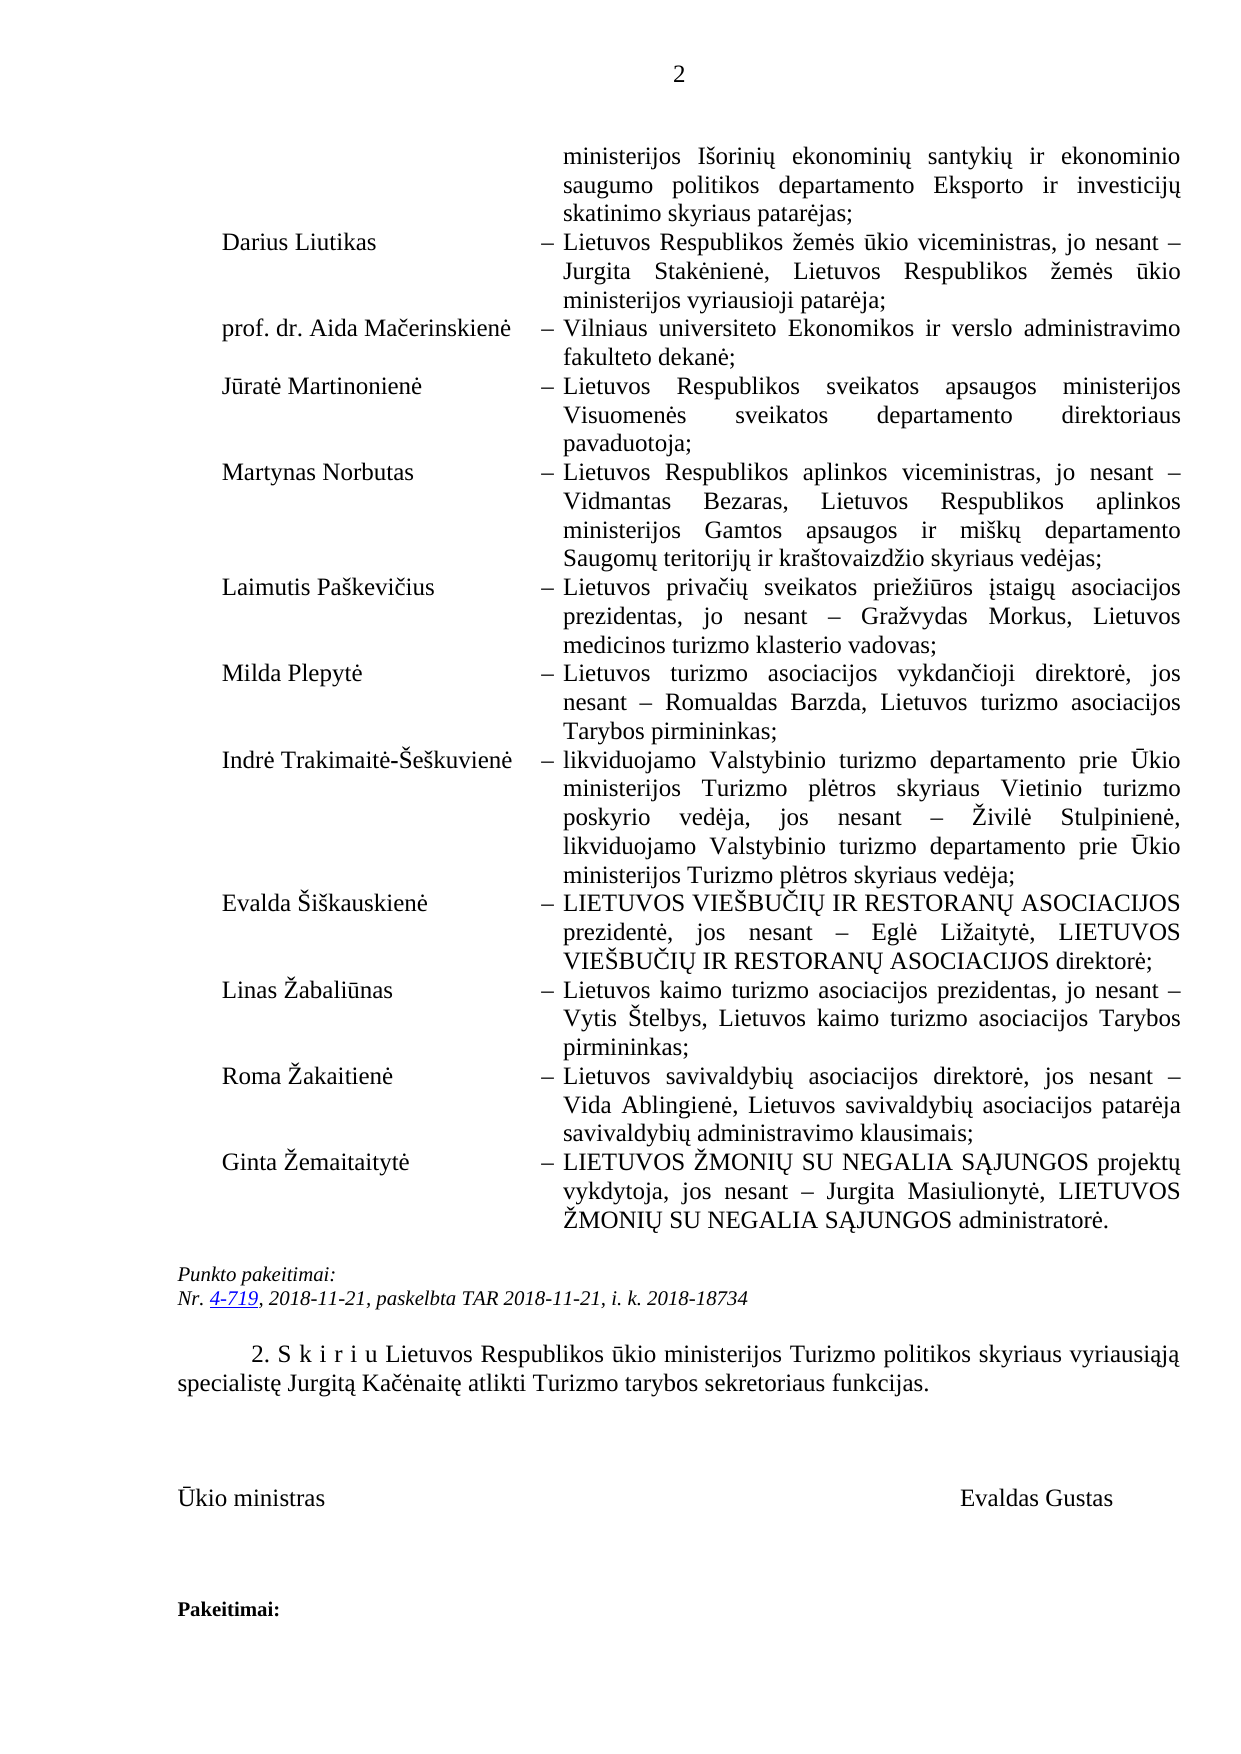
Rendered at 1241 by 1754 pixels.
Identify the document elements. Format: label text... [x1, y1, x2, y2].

table_cell Laimutis Paškevičius [222, 572, 532, 658]
table_cell Indrė Trakimaitė-Šeškuvienė [222, 745, 532, 888]
table_cell – [532, 314, 563, 371]
table_cell Milda Plepytė [222, 659, 532, 745]
text Pakeitimai: [177, 1597, 1181, 1621]
table_cell Lietuvos Respublikos sveikatos apsaugos ministerijos Visuomenės sveikatos departamento direktoriaus pavaduotoja; [563, 371, 1181, 457]
table_cell – [532, 1147, 563, 1233]
table_cell Martynas Norbutas [222, 457, 532, 572]
table_cell – [532, 889, 563, 975]
table_cell LIETUVOS VIEŠBUČIŲ IR RESTORANŲ ASOCIACIJOS prezidentė, jos nesant – Eglė Ližaitytė, LIETUVOS VIEŠBUČIŲ IR RESTORANŲ ASOCIACIJOS direktorė; [563, 889, 1181, 975]
table_cell – [532, 227, 563, 313]
table_cell – [532, 659, 563, 745]
table_cell Jūratė Martinonienė [222, 371, 532, 457]
table_cell Vilniaus universiteto Ekonomikos ir verslo administravimo fakulteto dekanė; [563, 314, 1181, 371]
table_cell – [532, 975, 563, 1061]
table_cell LIETUVOS ŽMONIŲ SU NEGALIA SĄJUNGOS projektų vykdytoja, jos nesant – Jurgita Masiulionytė, LIETUVOS ŽMONIŲ SU NEGALIA SĄJUNGOS administratorė. [563, 1147, 1181, 1233]
table_cell likviduojamo Valstybinio turizmo departamento prie Ūkio ministerijos Turizmo plėtros skyriaus Vietinio turizmo poskyrio vedėja, jos nesant – Živilė Stulpinienė, likviduojamo Valstybinio turizmo departamento prie Ūkio ministerijos Turizmo plėtros skyriaus vedėja; [563, 745, 1181, 888]
table_cell Lietuvos Respublikos žemės ūkio viceministras, jo nesant – Jurgita Stakėnienė, Lietuvos Respublikos žemės ūkio ministerijos vyriausioji patarėja; [563, 227, 1181, 313]
table_cell Lietuvos privačių sveikatos priežiūros įstaigų asociacijos prezidentas, jo nesant – Gražvydas Morkus, Lietuvos medicinos turizmo klasterio vadovas; [563, 572, 1181, 658]
table_cell – [532, 572, 563, 658]
table_cell – [532, 457, 563, 572]
text Punkto pakeitimai: [177, 1262, 1181, 1286]
table_cell Lietuvos savivaldybių asociacijos direktorė, jos nesant – Vida Ablingienė, Lietuvos savivaldybių asociacijos patarėja savivaldybių administravimo klausimais; [563, 1061, 1181, 1147]
table_cell Lietuvos turizmo asociacijos vykdančioji direktorė, jos nesant – Romualdas Barzda, Lietuvos turizmo asociacijos Tarybos pirmininkas; [563, 659, 1181, 745]
table_cell Lietuvos kaimo turizmo asociacijos prezidentas, jo nesant – Vytis Štelbys, Lietuvos kaimo turizmo asociacijos Tarybos pirmininkas; [563, 975, 1181, 1061]
table_cell prof. dr. Aida Mačerinskienė [222, 314, 532, 371]
table_cell Lietuvos Respublikos aplinkos viceministras, jo nesant – Vidmantas Bezaras, Lietuvos Respublikos aplinkos ministerijos Gamtos apsaugos ir miškų departamento Saugomų teritorijų ir kraštovaizdžio skyriaus vedėjas; [563, 457, 1181, 572]
table_cell – [532, 745, 563, 888]
table_cell – [532, 371, 563, 457]
table_cell [532, 141, 563, 227]
table_cell Roma Žakaitienė [222, 1061, 532, 1147]
text 2. S k i r i u Lietuvos Respublikos ūkio ministerijos Turizmo politikos skyriaus vyriausiąją specialistę Jurgitą Kačėnaitę atlikti Turizmo tarybos sekretoriaus funkcijas. [177, 1339, 1181, 1397]
table_cell [222, 141, 532, 227]
table_cell ministerijos Išorinių ekonominių santykių ir ekonominio saugumo politikos departamento Eksporto ir investicijų skatinimo skyriaus patarėjas; [563, 141, 1181, 227]
table_cell – [532, 1061, 563, 1147]
text Nr. 4-719, 2018-11-21, paskelbta TAR 2018-11-21, i. k. 2018-18734 [177, 1286, 1181, 1310]
table_cell Darius Liutikas [222, 227, 532, 313]
table_cell Evalda Šiškauskienė [222, 889, 532, 975]
text Ūkio ministras Evaldas Gustas [177, 1483, 1181, 1512]
table_cell Linas Žabaliūnas [222, 975, 532, 1061]
table_cell Ginta Žemaitaitytė [222, 1147, 532, 1233]
